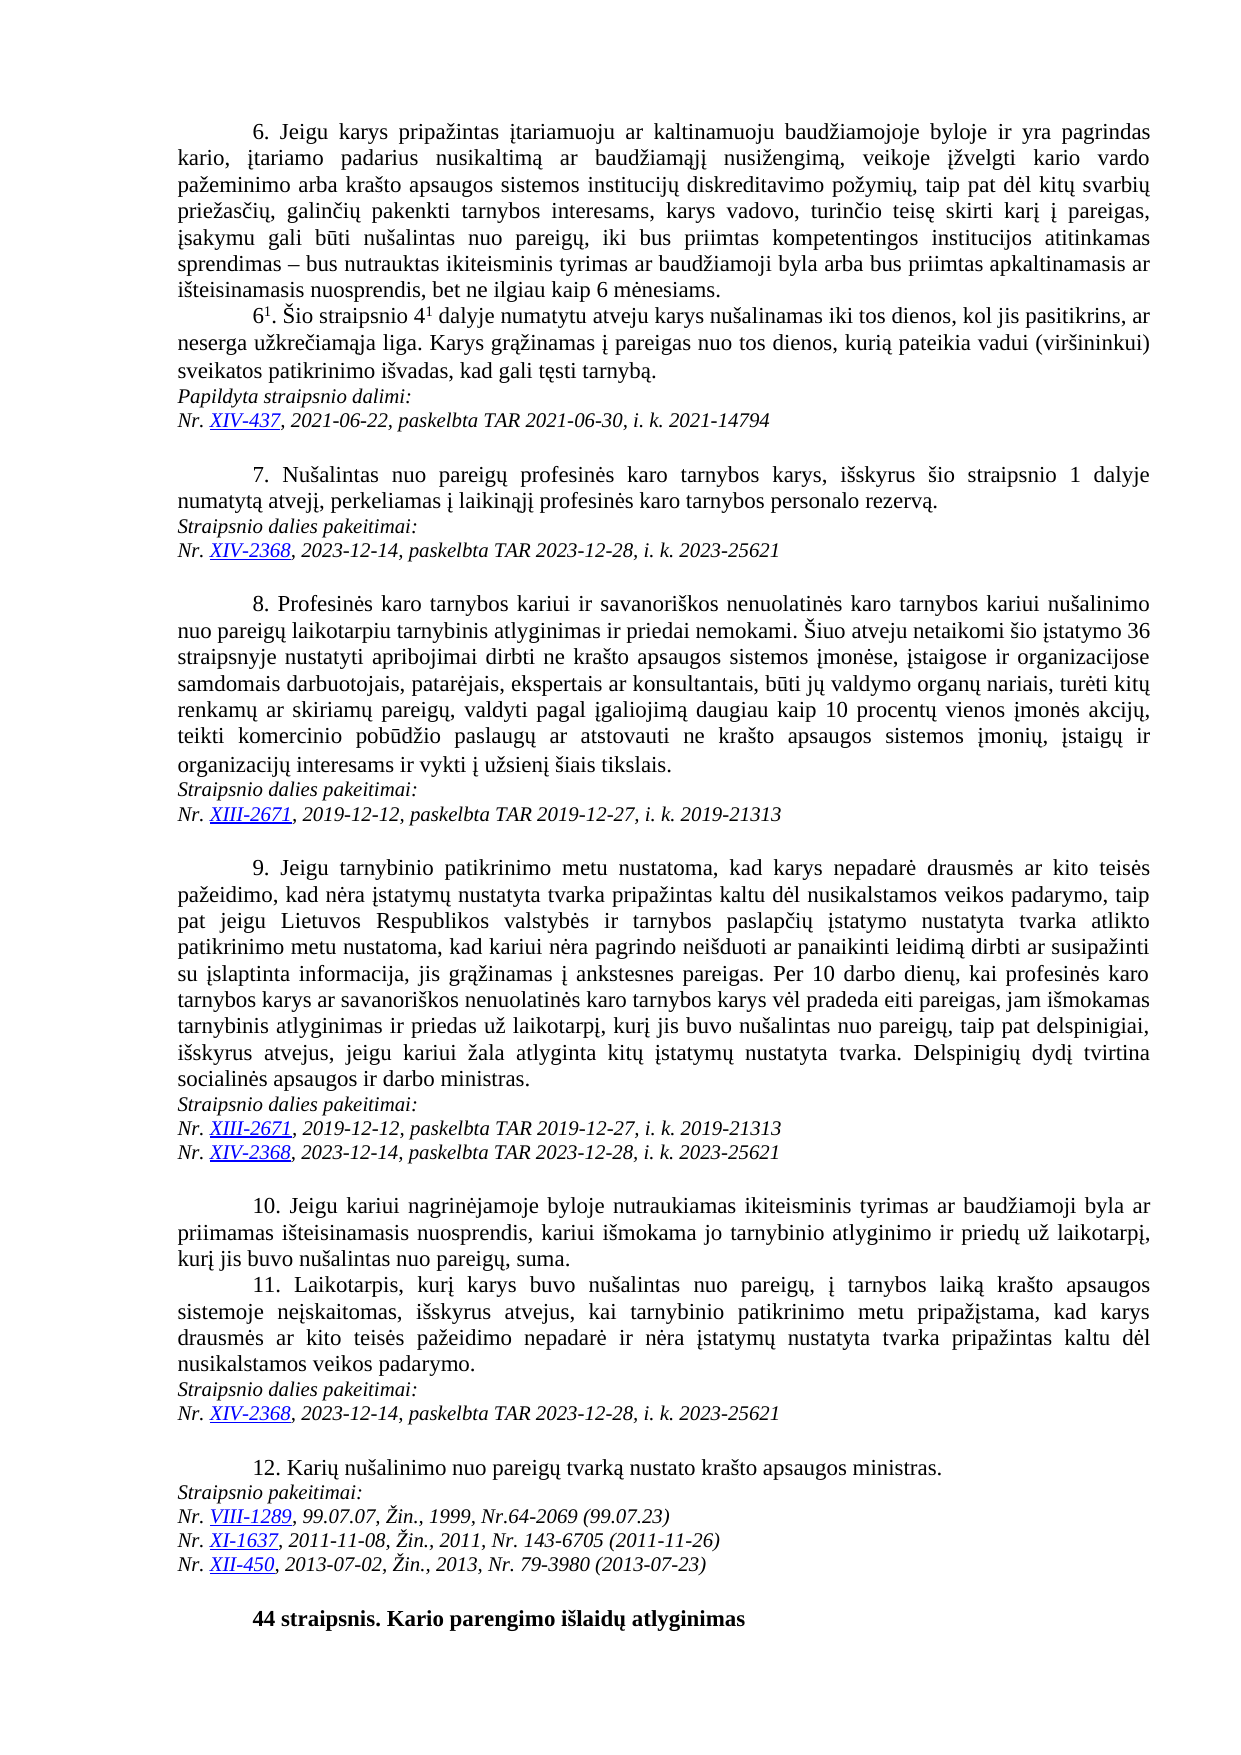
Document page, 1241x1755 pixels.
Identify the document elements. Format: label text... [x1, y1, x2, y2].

text Papildyta straipsnio dalimi: [177, 384, 1152, 408]
text Nr. XIII-2671, 2019-12-12, paskelbta TAR 2019-12-27, i. k. 2019-21313 [177, 1116, 1152, 1139]
text 10. Jeigu kariui nagrinėjamoje byloje nutraukiamas ikiteisminis tyrimas ar baudžiamoji byla ar priimamas išteisinamasis nuosprendis, kariui išmokama jo tarnybinio atlyginimo ir priedų už laikotarpį, kurį jis buvo nušalintas nuo pareigų, suma. [177, 1192, 1152, 1271]
text 9. Jeigu tarnybinio patikrinimo metu nustatoma, kad karys nepadarė drausmės ar kito teisės pažeidimo, kad nėra įstatymų nustatyta tvarka pripažintas kaltu dėl nusikalstamos veikos padarymo, taip pat jeigu Lietuvos Respublikos valstybės ir tarnybos paslapčių įstatymo nustatyta tvarka atlikto patikrinimo metu nustatoma, kad kariui nėra pagrindo neišduoti ar panaikinti leidimą dirbti ar susipažinti su įslaptinta informacija, jis grąžinamas į ankstesnes pareigas. Per 10 darbo dienų, kai profesinės karo tarnybos karys ar savanoriškos nenuolatinės karo tarnybos karys vėl pradeda eiti pareigas, jam išmokamas tarnybinis atlyginimas ir priedas už laikotarpį, kurį jis buvo nušalintas nuo pareigų, taip pat delspinigiai, išskyrus atvejus, jeigu kariui žala atlyginta kitų įstatymų nustatyta tvarka. Delspinigių dydį tvirtina socialinės apsaugos ir darbo ministras. [177, 854, 1152, 1091]
text 11. Laikotarpis, kurį karys buvo nušalintas nuo pareigų, į tarnybos laiką krašto apsaugos sistemoje neįskaitomas, išskyrus atvejus, kai tarnybinio patikrinimo metu pripažįstama, kad karys drausmės ar kito teisės pažeidimo nepadarė ir nėra įstatymų nustatyta tvarka pripažintas kaltu dėl nusikalstamos veikos padarymo. [177, 1271, 1152, 1377]
text Nr. XIV-2368, 2023-12-14, paskelbta TAR 2023-12-28, i. k. 2023-25621 [177, 1401, 1152, 1425]
text Straipsnio dalies pakeitimai: [177, 1377, 1152, 1401]
text 61. Šio straipsnio 41 dalyje numatytu atveju karys nušalinamas iki tos dienos, kol jis pasitikrins, ar neserga užkrečiamąja liga. Karys grąžinamas į pareigas nuo tos dienos, kurią pateikia vadui (viršininkui) sveikatos patikrinimo išvadas, kad gali tęsti tarnybą. [177, 303, 1152, 384]
text Straipsnio dalies pakeitimai: [177, 1091, 1152, 1116]
text Nr. XIII-2671, 2019-12-12, paskelbta TAR 2019-12-27, i. k. 2019-21313 [177, 801, 1152, 826]
text 7. Nušalintas nuo pareigų profesinės karo tarnybos karys, išskyrus šio straipsnio 1 dalyje numatytą atvejį, perkeliamas į laikinąjį profesinės karo tarnybos personalo rezervą. [177, 461, 1152, 514]
text Nr. VIII-1289, 99.07.07, Žin., 1999, Nr.64-2069 (99.07.23) [177, 1504, 1152, 1528]
text 12. Karių nušalinimo nuo pareigų tvarką nustato krašto apsaugos ministras. [177, 1454, 1152, 1480]
text Nr. XIV-2368, 2023-12-14, paskelbta TAR 2023-12-28, i. k. 2023-25621 [177, 1139, 1152, 1164]
text Nr. XIV-2368, 2023-12-14, paskelbta TAR 2023-12-28, i. k. 2023-25621 [177, 538, 1152, 562]
text Nr. XI-1637, 2011-11-08, Žin., 2011, Nr. 143-6705 (2011-11-26) [177, 1528, 1152, 1552]
text Straipsnio dalies pakeitimai: [177, 777, 1152, 801]
text Straipsnio dalies pakeitimai: [177, 514, 1152, 538]
text Straipsnio pakeitimai: [177, 1480, 1152, 1504]
text Nr. XII-450, 2013-07-02, Žin., 2013, Nr. 79-3980 (2013-07-23) [177, 1552, 1152, 1576]
text 44 straipsnis. Kario parengimo išlaidų atlyginimas [177, 1605, 1152, 1631]
text 8. Profesinės karo tarnybos kariui ir savanoriškos nenuolatinės karo tarnybos kariui nušalinimo nuo pareigų laikotarpiu tarnybinis atlyginimas ir priedai nemokami. Šiuo atveju netaikomi šio įstatymo 36 straipsnyje nustatyti apribojimai dirbti ne krašto apsaugos sistemos įmonėse, įstaigose ir organizacijose samdomais darbuotojais, patarėjais, ekspertais ar konsultantais, būti jų valdymo organų nariais, turėti kitų renkamų ar skiriamų pareigų, valdyti pagal įgaliojimą daugiau kaip 10 procentų vienos įmonės akcijų, teikti komercinio pobūdžio paslaugų ar atstovauti ne krašto apsaugos sistemos įmonių, įstaigų ir organizacijų interesams ir vykti į užsienį šiais tikslais. [177, 591, 1152, 777]
text Nr. XIV-437, 2021-06-22, paskelbta TAR 2021-06-30, i. k. 2021-14794 [177, 408, 1152, 432]
text 6. Jeigu karys pripažintas įtariamuoju ar kaltinamuoju baudžiamojoje byloje ir yra pagrindas kario, įtariamo padarius nusikaltimą ar baudžiamąjį nusižengimą, veikoje įžvelgti kario vardo pažeminimo arba krašto apsaugos sistemos institucijų diskreditavimo požymių, taip pat dėl kitų svarbių priežasčių, galinčių pakenkti tarnybos interesams, karys vadovo, turinčio teisę skirti karį į pareigas, įsakymu gali būti nušalintas nuo pareigų, iki bus priimtas kompetentingos institucijos atitinkamas sprendimas – bus nutrauktas ikiteisminis tyrimas ar baudžiamoji byla arba bus priimtas apkaltinamasis ar išteisinamasis nuosprendis, bet ne ilgiau kaip 6 mėnesiams. [177, 118, 1152, 303]
